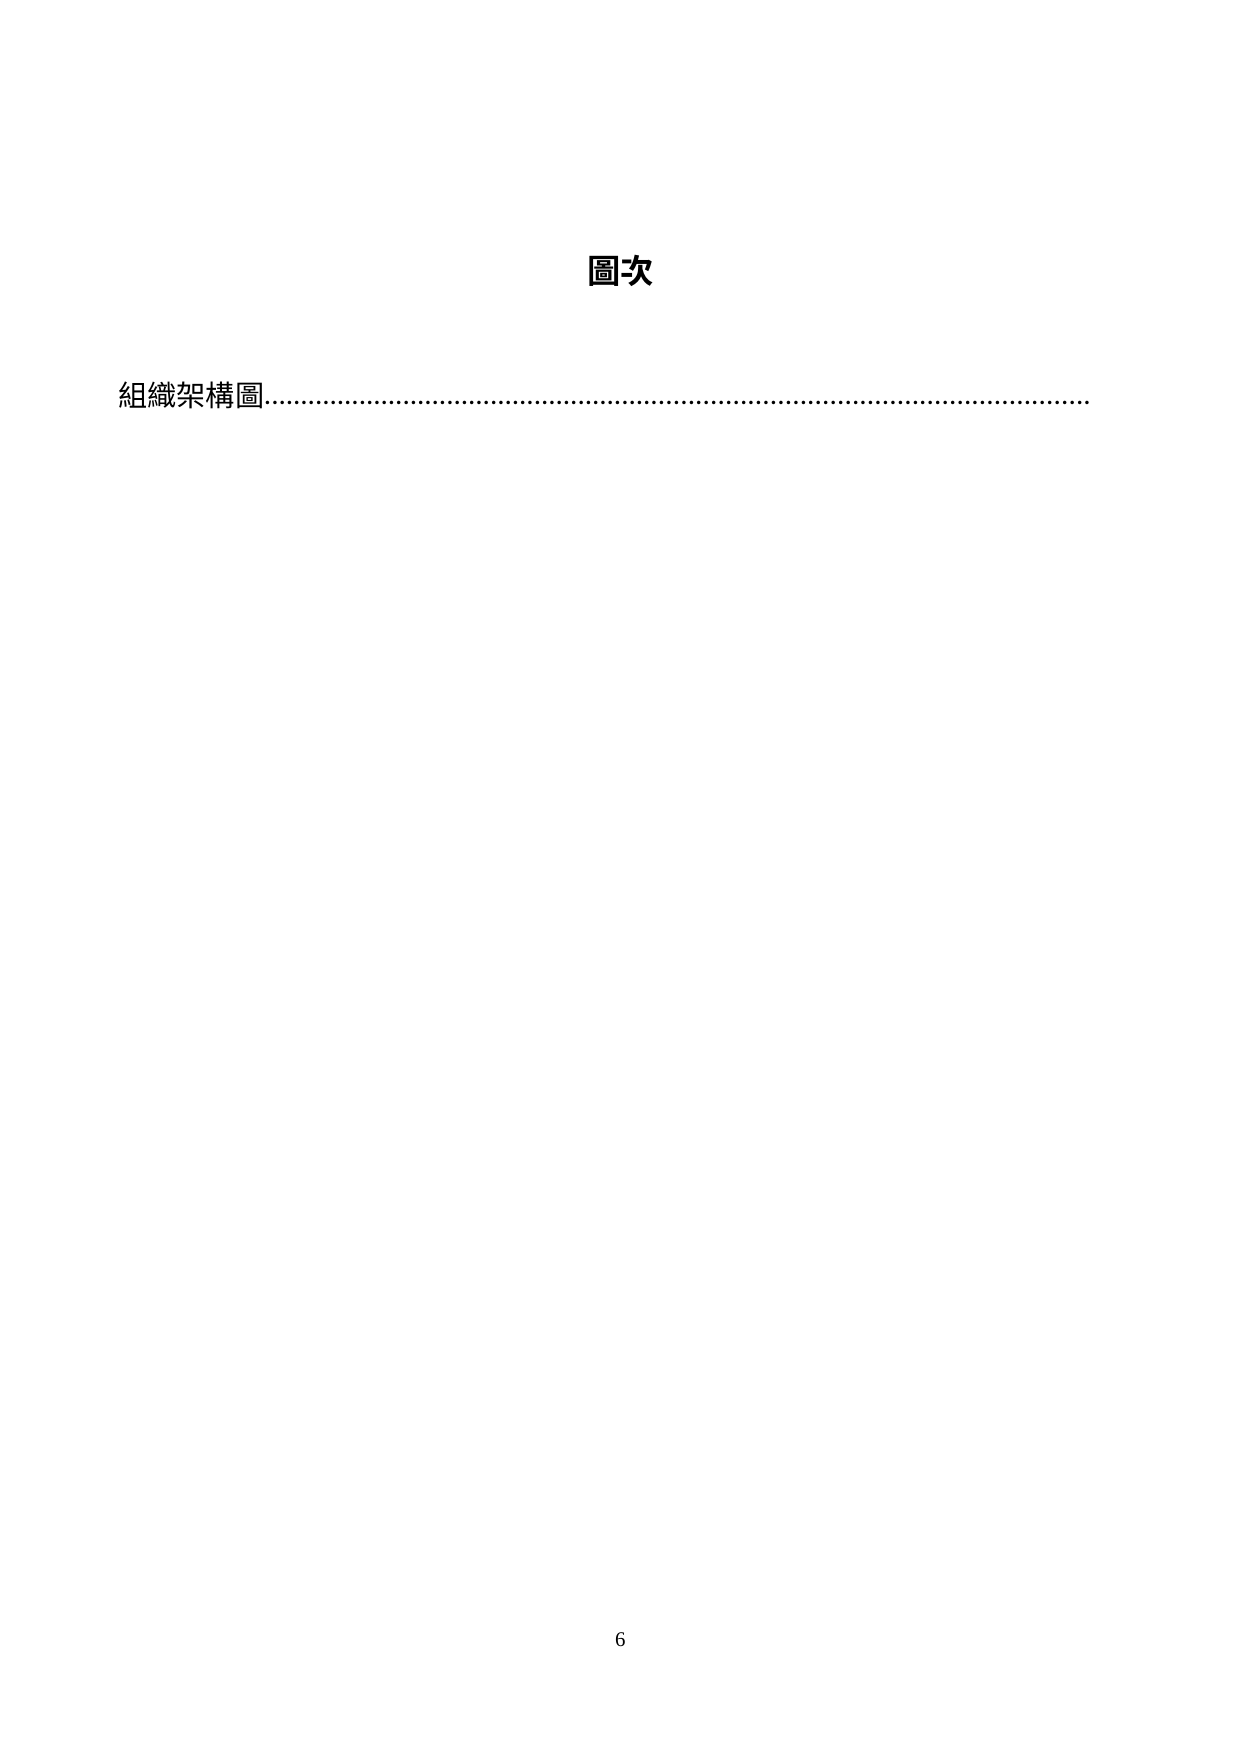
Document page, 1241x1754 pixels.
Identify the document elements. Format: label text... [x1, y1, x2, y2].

text 組織架構圖 [118, 352, 1122, 414]
subtitle 圖次 [118, 227, 1122, 289]
